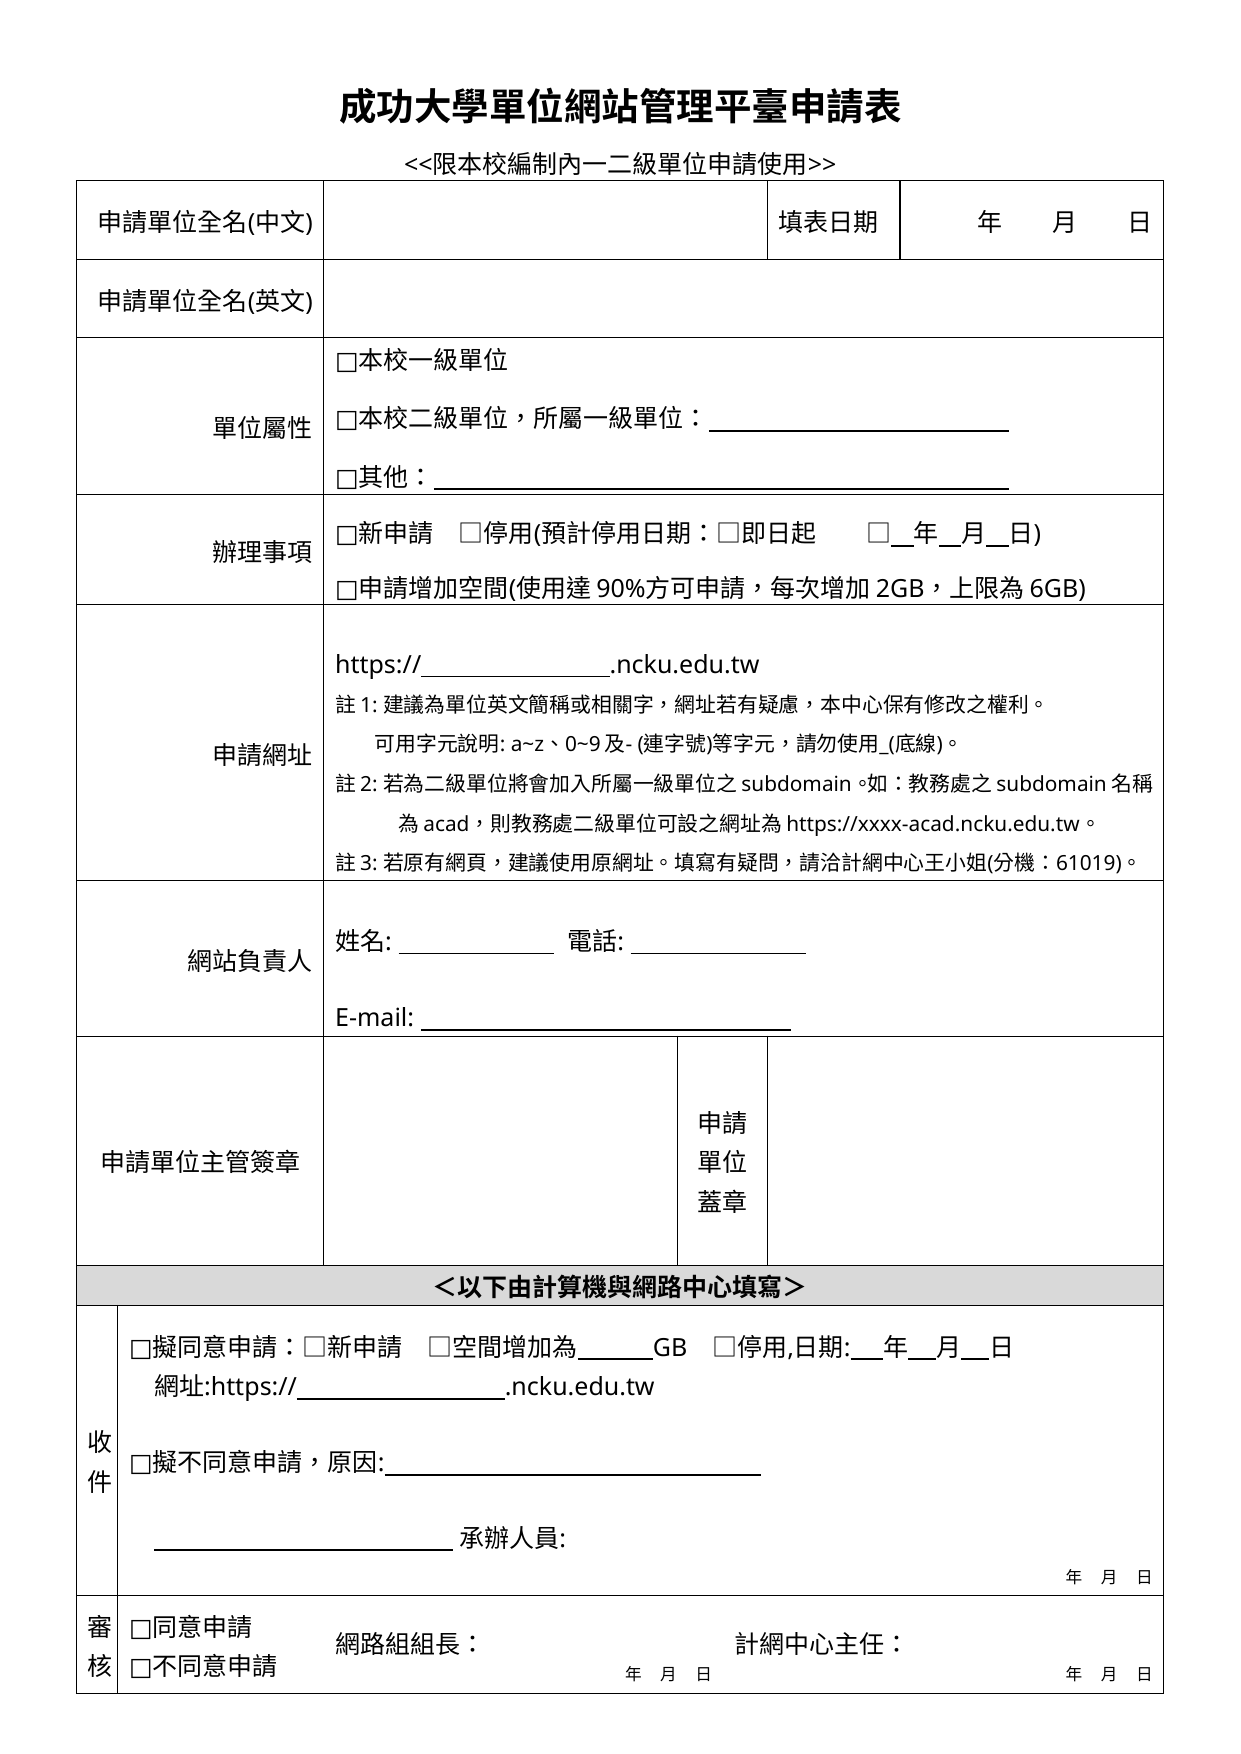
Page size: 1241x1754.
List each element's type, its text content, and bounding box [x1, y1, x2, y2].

table_header 申請單位全名(中文) [77, 181, 323, 258]
table_cell 申請單位主管簽章 [77, 1037, 323, 1264]
table_cell 申請單位全名(英文) [77, 260, 323, 337]
table_cell 網路組組長： 年 月 日 [324, 1596, 723, 1692]
table_header [324, 181, 767, 258]
table_cell 計網中心主任： 年 月 日 [723, 1596, 1163, 1692]
table_cell 審核 [77, 1596, 117, 1692]
table_cell [768, 1037, 1163, 1264]
table_cell 單位屬性 [77, 338, 323, 494]
table_cell 網站負責人 [77, 881, 323, 1036]
table_cell https:// .ncku.edu.tw 註1: 建議為單位英文簡稱或相關字，網址若有疑慮，本中心保有修改之權利。 可用字元說明: a~z、0~9及- (連字號)等字元，請勿使用_(底線)。 註2: 若為二級單位將會加入所屬一級單位之subdomain。如：教務處之subdomain名稱為acad，則教務處二級單位可設之網址為https://xxxx-acad.ncku.edu.tw。 註3: 若原有網頁，建議使用原網址。填寫有疑問，請洽計網中心王小姐(分機：61019)。 [324, 605, 1163, 880]
table_cell 辦理事項 [77, 495, 323, 604]
table_cell 申請單位蓋章 [678, 1037, 767, 1264]
table_cell 姓名: 電話: E-mail: [324, 881, 1163, 1036]
text 成功大學單位網站管理平臺申請表 [89, 77, 1152, 132]
table_cell 收件 [77, 1306, 117, 1595]
table_header 年 月 日 [901, 181, 1163, 258]
table_cell □本校一級單位 □本校二級單位，所屬一級單位： □其他： [324, 338, 1163, 494]
table_cell 申請網址 [77, 605, 323, 880]
table_cell [324, 260, 1163, 337]
table_cell □新申請 □停用(預計停用日期：□即日起 □ 年 月 日) □申請增加空間(使用達90%方可申請，每次增加2GB，上限為6GB) [324, 495, 1163, 604]
table_cell □同意申請 □不同意申請 [118, 1596, 324, 1692]
table_cell □擬同意申請：□新申請 □空間增加為 GB □停用,日期: 年 月 日 網址:https:// .ncku.edu.tw □擬不同意申請，原因: 承辦人員: 年 月 日 [118, 1306, 1163, 1595]
text <<限本校編制內一二級單位申請使用>> [89, 144, 1152, 180]
table_cell [324, 1037, 677, 1264]
table_cell ＜以下由計算機與網路中心填寫＞ [77, 1266, 1163, 1305]
table_header 填表日期 [768, 181, 899, 258]
